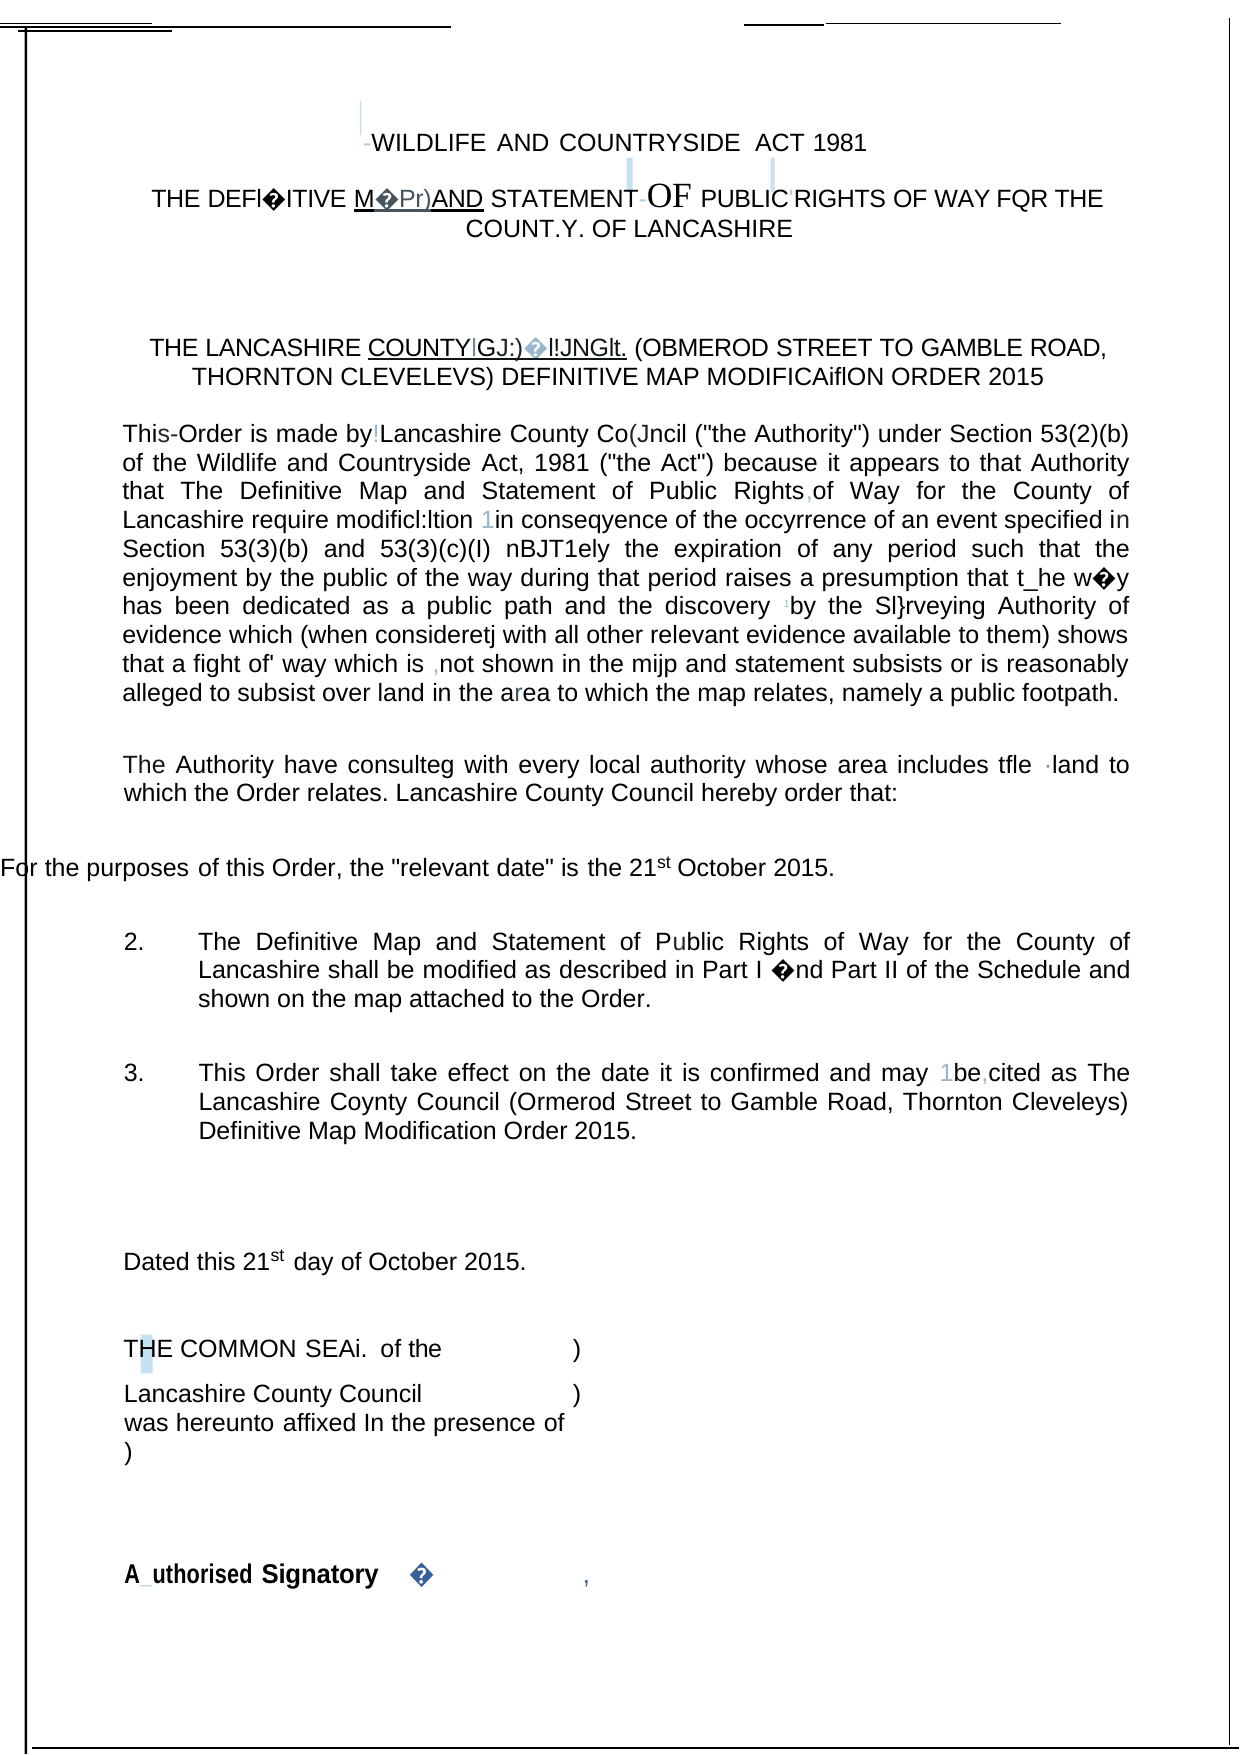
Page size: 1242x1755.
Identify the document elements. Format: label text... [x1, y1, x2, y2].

text The Authority have consulteg with every local authority whose area includes tfle ·land to which the Order relates. Lancashire County Council hereby order that: [122, 749, 1130, 807]
text Lancashire County Council ) was hereunto affixed In the presence of ) [124, 1379, 582, 1466]
text This-Order is made by!Lancashire County Co(Jncil ("the Authority") under Section 53(2)(b) of the Wildlife and Countryside Act, 1981 ("the Act") because it appears to that Authority that The Definitive Map and Statement of Public Rights,of Way for the County of Lancashire require modificl:ltion 1in conseqyence of the occyrrence of an event specified in Section 53(3)(b) and 53(3)(c)(I) nBJT1ely the expiration of any period such that the enjoyment by the public of the way during that period raises a presumption that t_he w�y has been dedicated as a public path and the discovery 1by the Sl}rveying Authority of evidence which (when consideretj with all other relevant evidence available to them) shows that a fight of' way which is ,not shown in the mijp and statement subsists or is reasonably alleged to subsist over land in the area to which the map relates, namely a public footpath. [122, 419, 1130, 706]
list The Definitive Map and Statement of Public Rights of Way for the County of Lancashire shall be modified as described in Part I �nd Part II of the Schedule and shown on the map attached to the Order. [123, 927, 1131, 1013]
text THE DEFl�ITIVE M�Pr)AND STATEMENT-OF PUBLIC'RIGHTS OF WAY FQR THE COUNT.Y. OF LANCASHIRE [151, 177, 1208, 243]
text THE LANCASHIRE COUNTYlGJ:)�l!JNGlt. (OBMEROD STREET TO GAMBLE ROAD, THORNTON CLEVELEVS) DEFINITIVE MAP MODIFICAiflON ORDER 2015 [149, 333, 1227, 390]
text A_uthorised Signatory � , [124, 1558, 1227, 1589]
list This Order shall take effect on the date it is confirmed and may 1be,cited as The Lancashire Coynty Council (Ormerod Street to Gamble Road, Thornton Cleveleys) Definitive Map Modification Order 2015. [123, 1058, 1130, 1144]
list For the purposes of this Order, the "relevant date" is the 21st October 2015. [28, 851, 1227, 882]
text -WILDLIFE AND COUNTRYSIDE ACT 1981 [28, 128, 1227, 157]
text Dated this 21st day of October 2015. THE COMMON SEAi. of the ) [123, 1189, 582, 1362]
